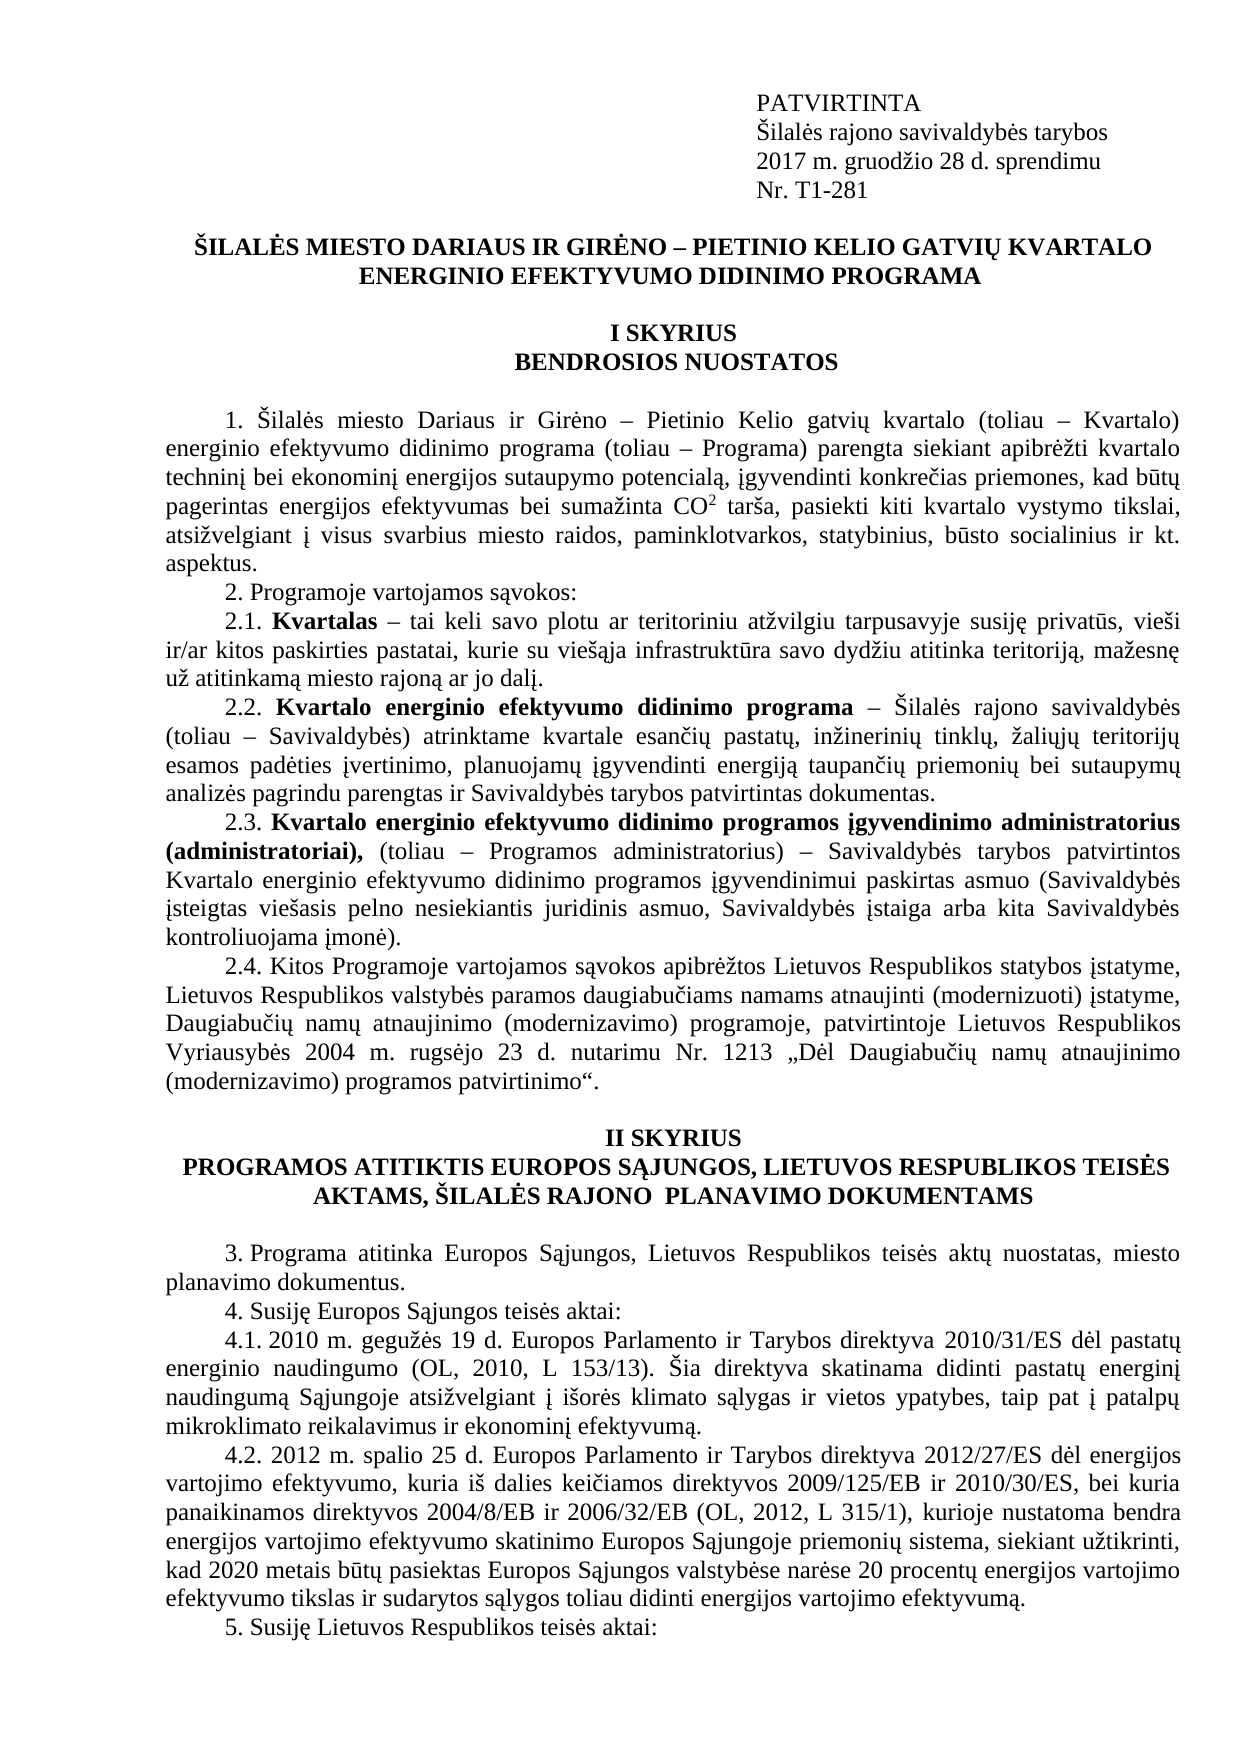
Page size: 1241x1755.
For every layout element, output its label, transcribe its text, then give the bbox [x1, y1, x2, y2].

text 2. Programoje vartojamos sąvokos: [165, 577, 1181, 606]
text 2.1. Kvartalas – tai keli savo plotu ar teritoriniu atžvilgiu tarpusavyje susiję privatūs, vieši ir/ar kitos paskirties pastatai, kurie su viešąja infrastruktūra savo dydžiu atitinka teritoriją, mažesnę už atitinkamą miesto rajoną ar jo dalį. [165, 606, 1181, 692]
text Šilalės rajono savivaldybės tarybos [756, 117, 1181, 146]
text ŠILALĖS MIESTO DARIAUS IR GIRĖNO – PIETINIO KELIO GATVIŲ KVARTALO ENERGINIO EFEKTYVUMO DIDINIMO PROGRAMA [165, 232, 1181, 290]
text 5. Susiję Lietuvos Respublikos teisės aktai: [165, 1612, 1181, 1641]
text 2.4. Kitos Programoje vartojamos sąvokos apibrėžtos Lietuvos Respublikos statybos įstatyme, Lietuvos Respublikos valstybės paramos daugiabučiams namams atnaujinti (modernizuoti) įstatyme, Daugiabučių namų atnaujinimo (modernizavimo) programoje, patvirtintoje Lietuvos Respublikos Vyriausybės 2004 m. rugsėjo 23 d. nutarimu Nr. 1213 „Dėl Daugiabučių namų atnaujinimo (modernizavimo) programos patvirtinimo“. [165, 951, 1181, 1095]
text 4. Susiję Europos Sąjungos teisės aktai: [165, 1296, 1181, 1325]
text BENDROSIOS NUOSTATOS [165, 347, 1181, 376]
text Nr. T1-281 [756, 175, 1181, 203]
text 3. Programa atitinka Europos Sąjungos, Lietuvos Respublikos teisės aktų nuostatas, miesto planavimo dokumentus. [165, 1238, 1181, 1296]
text 4.2. 2012 m. spalio 25 d. Europos Parlamento ir Tarybos direktyva 2012/27/ES dėl energijos vartojimo efektyvumo, kuria iš dalies keičiamos direktyvos 2009/125/EB ir 2010/30/ES, bei kuria panaikinamos direktyvos 2004/8/EB ir 2006/32/EB (OL, 2012, L 315/1), kurioje nustatoma bendra energijos vartojimo efektyvumo skatinimo Europos Sąjungoje priemonių sistema, siekiant užtikrinti, kad 2020 metais būtų pasiektas Europos Sąjungos valstybėse narėse 20 procentų energijos vartojimo efektyvumo tikslas ir sudarytos sąlygos toliau didinti energijos vartojimo efektyvumą. [165, 1440, 1181, 1612]
text II SKYRIUS [165, 1123, 1181, 1152]
text 1. Šilalės miesto Dariaus ir Girėno – Pietinio Kelio gatvių kvartalo (toliau – Kvartalo) energinio efektyvumo didinimo programa (toliau – Programa) parengta siekiant apibrėžti kvartalo techninį bei ekonominį energijos sutaupymo potencialą, įgyvendinti konkrečias priemones, kad būtų pagerintas energijos efektyvumas bei sumažinta CO2 tarša, pasiekti kiti kvartalo vystymo tikslai, atsižvelgiant į visus svarbius miesto raidos, paminklotvarkos, statybinius, būsto socialinius ir kt. aspektus. [165, 405, 1181, 577]
text 2.3. Kvartalo energinio efektyvumo didinimo programos įgyvendinimo administratorius (administratoriai), (toliau – Programos administratorius) – Savivaldybės tarybos patvirtintos Kvartalo energinio efektyvumo didinimo programos įgyvendinimui paskirtas asmuo (Savivaldybės įsteigtas viešasis pelno nesiekiantis juridinis asmuo, Savivaldybės įstaiga arba kita Savivaldybės kontroliuojama įmonė). [165, 807, 1181, 951]
text 4.1. 2010 m. gegužės 19 d. Europos Parlamento ir Tarybos direktyva 2010/31/ES dėl pastatų energinio naudingumo (OL, 2010, L 153/13). Šia direktyva skatinama didinti pastatų energinį naudingumą Sąjungoje atsižvelgiant į išorės klimato sąlygas ir vietos ypatybes, taip pat į patalpų mikroklimato reikalavimus ir ekonominį efektyvumą. [165, 1325, 1181, 1440]
text PATVIRTINTA [756, 88, 1181, 117]
text PROGRAMOS ATITIKTIS EUROPOS SĄJUNGOS, LIETUVOS RESPUBLIKOS TEISĖS AKTAMS, ŠILALĖS RAJONO PLANAVIMO DOKUMENTAMS [165, 1152, 1181, 1210]
text 2.2. Kvartalo energinio efektyvumo didinimo programa – Šilalės rajono savivaldybės (toliau – Savivaldybės) atrinktame kvartale esančių pastatų, inžinerinių tinklų, žaliųjų teritorijų esamos padėties įvertinimo, planuojamų įgyvendinti energiją taupančių priemonių bei sutaupymų analizės pagrindu parengtas ir Savivaldybės tarybos patvirtintas dokumentas. [165, 692, 1181, 807]
text 2017 m. gruodžio 28 d. sprendimu [756, 146, 1181, 175]
text I SKYRIUS [165, 318, 1181, 347]
